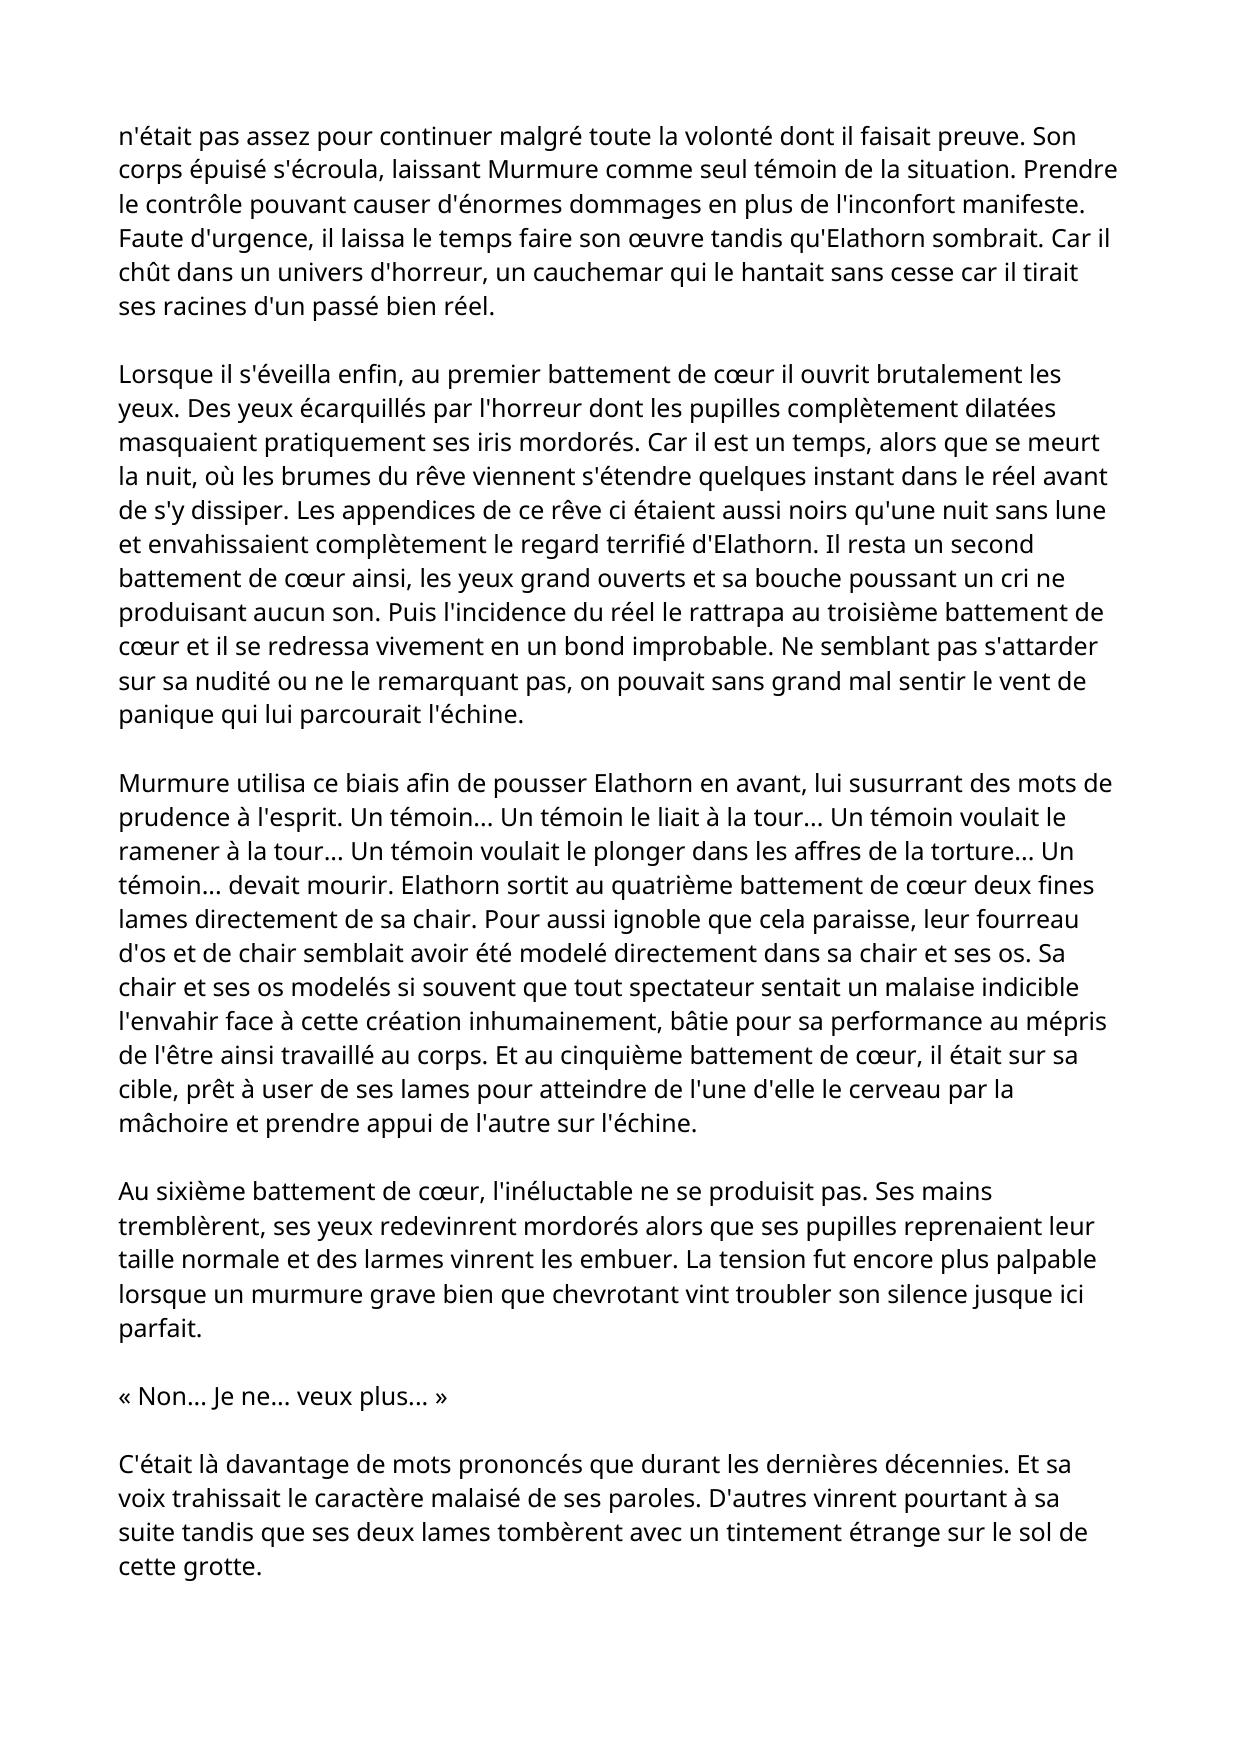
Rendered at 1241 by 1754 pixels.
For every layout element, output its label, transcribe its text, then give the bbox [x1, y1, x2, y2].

text n'était pas assez pour continuer malgré toute la volonté dont il faisait preuve. Son corps épuisé s'écroula, laissant Murmure comme seul témoin de la situation. Prendre le contrôle pouvant causer d'énormes dommages en plus de l'inconfort manifeste. Faute d'urgence, il laissa le temps faire son œuvre tandis qu'Elathorn sombrait. Car il chût dans un univers d'horreur, un cauchemar qui le hantait sans cesse car il tirait ses racines d'un passé bien réel. [118, 118, 1122, 322]
text Murmure utilisa ce biais afin de pousser Elathorn en avant, lui susurrant des mots de prudence à l'esprit. Un témoin... Un témoin le liait à la tour... Un témoin voulait le ramener à la tour... Un témoin voulait le plonger dans les affres de la torture... Un témoin... devait mourir. Elathorn sortit au quatrième battement de cœur deux fines lames directement de sa chair. Pour aussi ignoble que cela paraisse, leur fourreau d'os et de chair semblait avoir été modelé directement dans sa chair et ses os. Sa chair et ses os modelés si souvent que tout spectateur sentait un malaise indicible l'envahir face à cette création inhumainement, bâtie pour sa performance au mépris de l'être ainsi travaillé au corps. Et au cinquième battement de cœur, il était sur sa cible, prêt à user de ses lames pour atteindre de l'une d'elle le cerveau par la mâchoire et prendre appui de l'autre sur l'échine. [118, 765, 1122, 1140]
text C'était là davantage de mots prononcés que durant les dernières décennies. Et sa voix trahissait le caractère malaisé de ses paroles. D'autres vinrent pourtant à sa suite tandis que ses deux lames tombèrent avec un tintement étrange sur le sol de cette grotte. [118, 1447, 1122, 1583]
text Lorsque il s'éveilla enfin, au premier battement de cœur il ouvrit brutalement les yeux. Des yeux écarquillés par l'horreur dont les pupilles complètement dilatées masquaient pratiquement ses iris mordorés. Car il est un temps, alors que se meurt la nuit, où les brumes du rêve viennent s'étendre quelques instant dans le réel avant de s'y dissiper. Les appendices de ce rêve ci étaient aussi noirs qu'une nuit sans lune et envahissaient complètement le regard terrifié d'Elathorn. Il resta un second battement de cœur ainsi, les yeux grand ouverts et sa bouche poussant un cri ne produisant aucun son. Puis l'incidence du réel le rattrapa au troisième battement de cœur et il se redressa vivement en un bond improbable. Ne semblant pas s'attarder sur sa nudité ou ne le remarquant pas, on pouvait sans grand mal sentir le vent de panique qui lui parcourait l'échine. [118, 357, 1122, 731]
text « Non... Je ne... veux plus... » [118, 1378, 1122, 1412]
text Au sixième battement de cœur, l'inéluctable ne se produisit pas. Ses mains tremblèrent, ses yeux redevinrent mordorés alors que ses pupilles reprenaient leur taille normale et des larmes vinrent les embuer. La tension fut encore plus palpable lorsque un murmure grave bien que chevrotant vint troubler son silence jusque ici parfait. [118, 1174, 1122, 1344]
